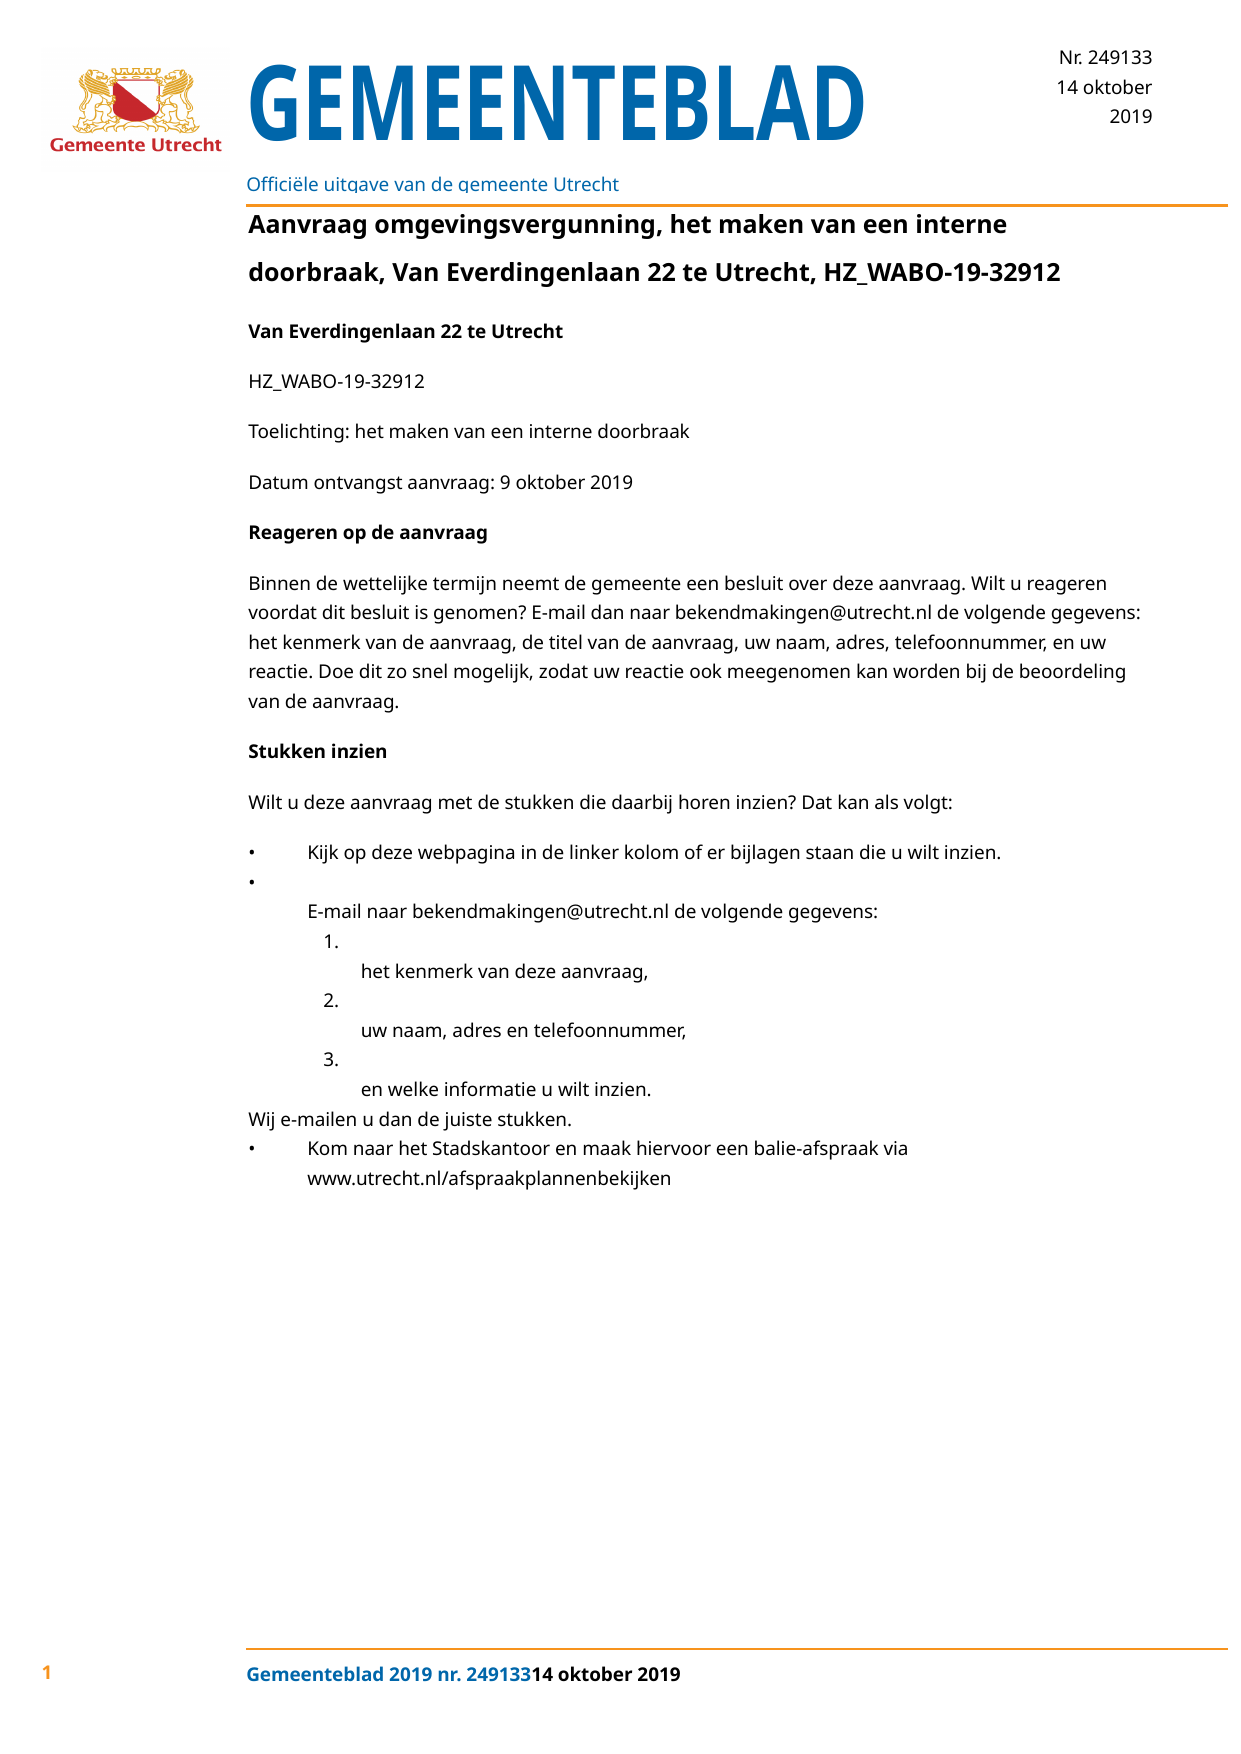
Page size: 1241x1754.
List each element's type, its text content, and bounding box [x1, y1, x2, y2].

text HZ_WABO-19-32912 [248, 368, 1152, 394]
list E-mail naar bekendmakingen@utrecht.nl de volgende gegevens: [248, 899, 1152, 924]
list uw naam, adres en telefoonnummer, [323, 1017, 1152, 1043]
text Binnen de wettelijke termijn neemt de gemeente een besluit over deze aanvraag. Wilt u reageren voordat dit besluit is genomen? E-mail dan naar bekendmakingen@utrecht.nl de volgende gegevens: het kenmerk van de aanvraag, de titel van de aanvraag, uw naam, adres, telefoonnummer, en uw reactie. Doe dit zo snel mogelijk, zodat uw reactie ook meegenomen kan worden bij de beoordeling van de aanvraag. [248, 570, 1152, 714]
text Van Everdingenlaan 22 te Utrecht [248, 318, 1152, 344]
text Stukken inzien [248, 739, 1152, 764]
text Wilt u deze aanvraag met de stukken die daarbij horen inzien? Dat kan als volgt: [248, 789, 1152, 815]
list het kenmerk van deze aanvraag, [323, 958, 1152, 984]
text Reageren op de aanvraag [248, 519, 1152, 545]
text Toelichting: het maken van een interne doorbraak [248, 419, 1152, 444]
list en welke informatie u wilt inzien. [323, 1076, 1152, 1102]
list Kijk op deze webpagina in de linker kolom of er bijlagen staan die u wilt inzien. [248, 839, 1152, 865]
list Kom naar het Stadskantoor en maak hiervoor een balie-afspraak via www.utrecht.nl/afspraakplannenbekijken [248, 1135, 1152, 1191]
text Wij e-mailen u dan de juiste stukken. [248, 1106, 1152, 1132]
text Aanvraag omgevingsvergunning, het maken van een interne doorbraak, Van Everdingenlaan 22 te Utrecht, HZ_WABO-19-32912 [248, 207, 1152, 288]
picture [41, 47, 231, 172]
text Datum ontvangst aanvraag: 9 oktober 2019 [248, 469, 1152, 495]
